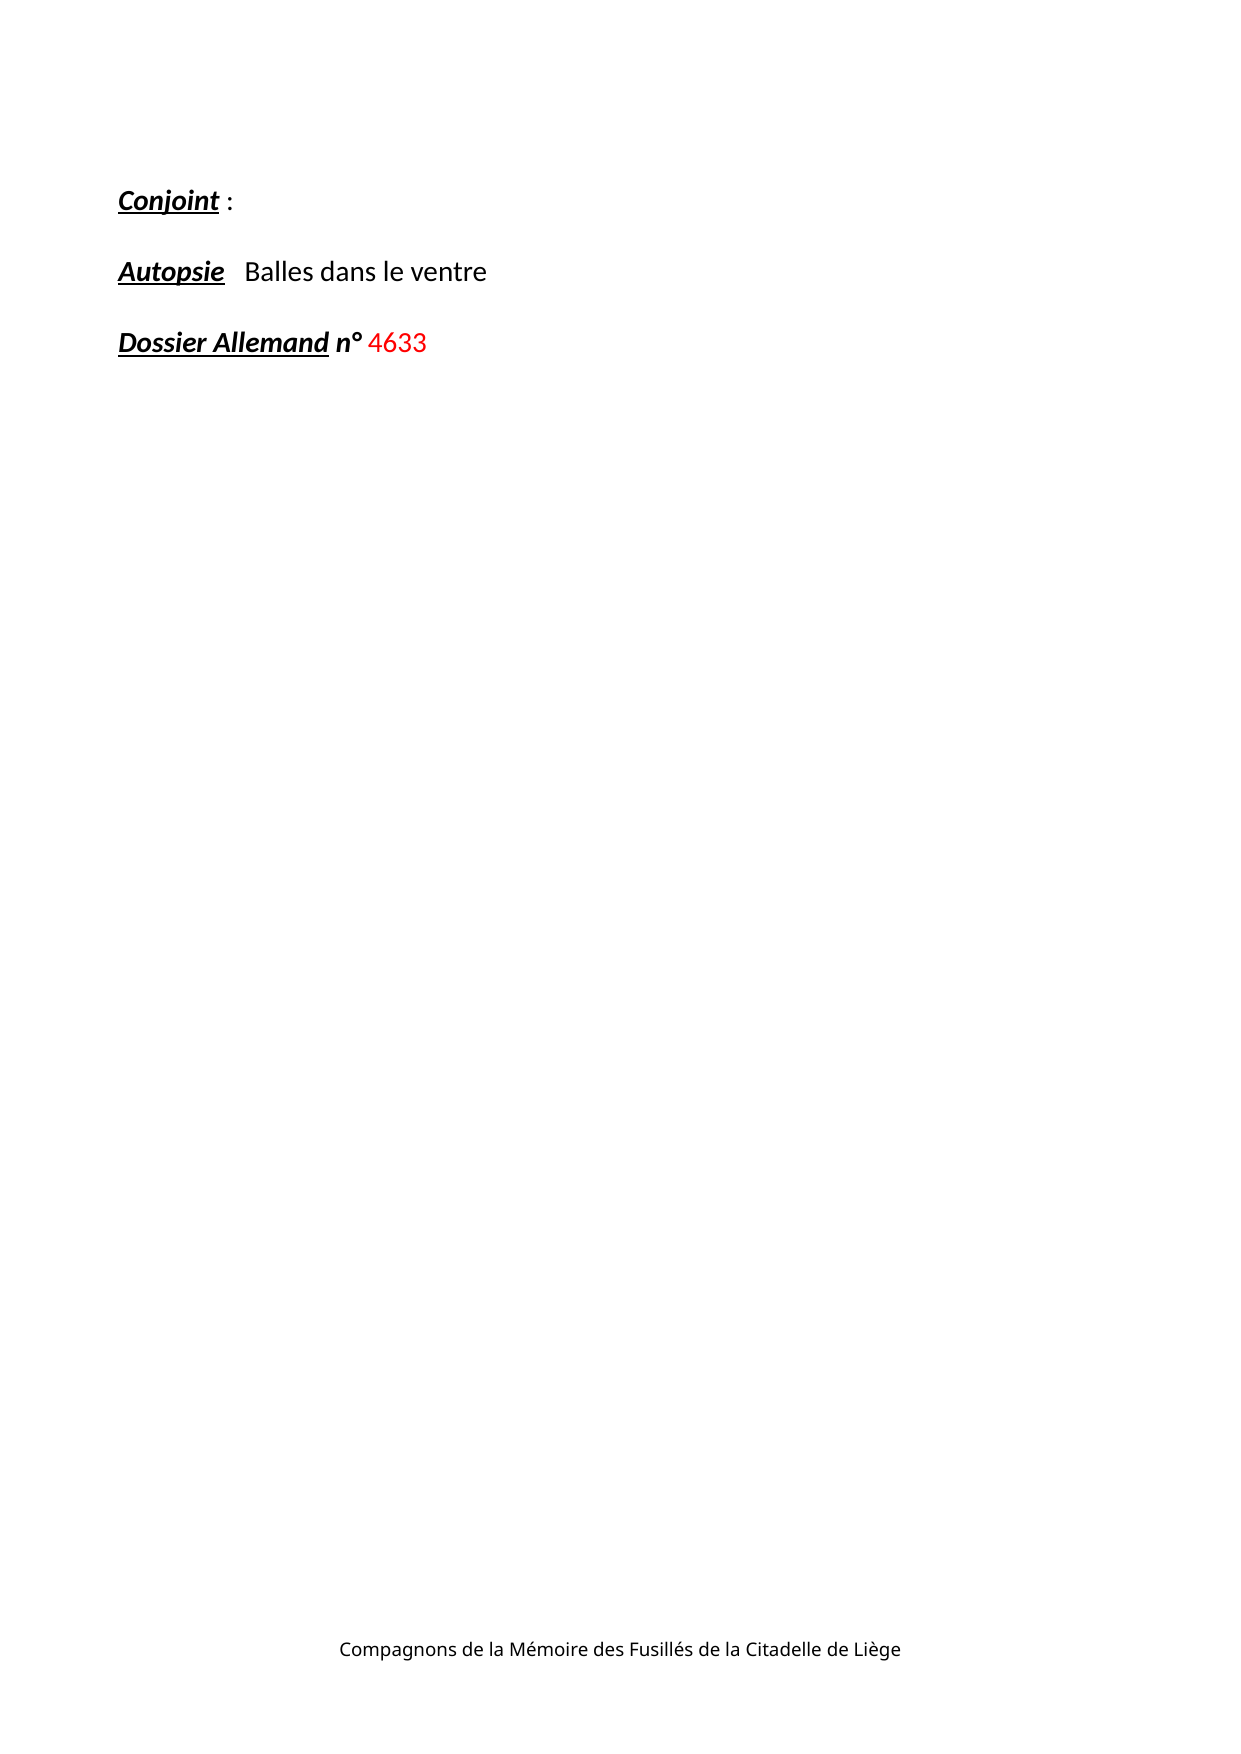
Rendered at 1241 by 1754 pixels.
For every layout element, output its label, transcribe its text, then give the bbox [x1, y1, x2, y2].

text Conjoint : [118, 182, 1122, 217]
text Autopsie Balles dans le ventre [118, 253, 1122, 289]
text Dossier Allemand n° 4633 [118, 324, 1122, 360]
